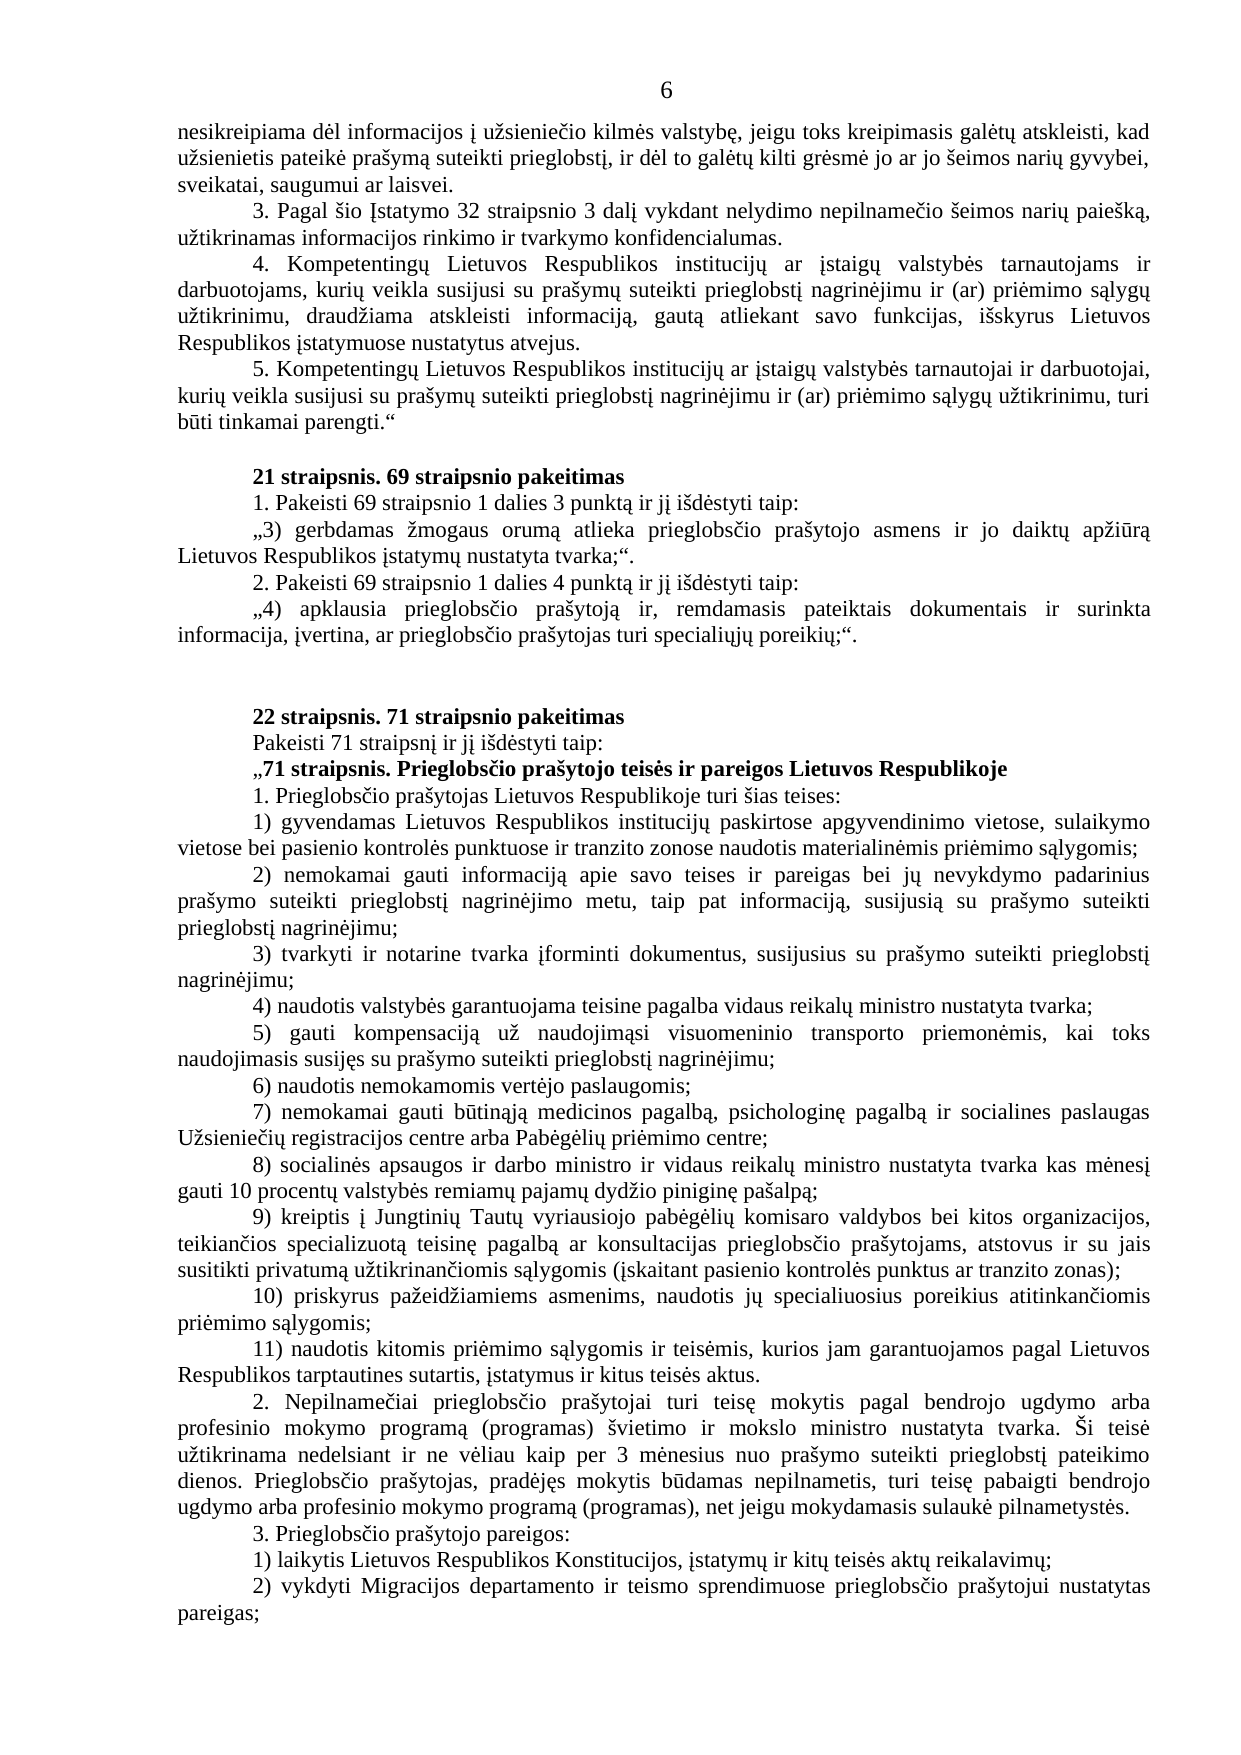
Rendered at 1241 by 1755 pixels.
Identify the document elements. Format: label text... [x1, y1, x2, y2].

text 2. Pakeisti 69 straipsnio 1 dalies 4 punktą ir jį išdėstyti taip: [177, 568, 1152, 595]
text 5) gauti kompensaciją už naudojimąsi visuomeninio transporto priemonėmis, kai toks naudojimasis susijęs su prašymo suteikti prieglobstį nagrinėjimu; [177, 1019, 1152, 1072]
text 10) priskyrus pažeidžiamiems asmenims, naudotis jų specialiuosius poreikius atitinkančiomis priėmimo sąlygomis; [177, 1282, 1152, 1335]
text 5. Kompetentingų Lietuvos Respublikos institucijų ar įstaigų valstybės tarnautojai ir darbuotojai, kurių veikla susijusi su prašymų suteikti prieglobstį nagrinėjimu ir (ar) priėmimo sąlygų užtikrinimu, turi būti tinkamai parengti.“ [177, 355, 1152, 434]
text 1) laikytis Lietuvos Respublikos Konstitucijos, įstatymų ir kitų teisės aktų reikalavimų; [177, 1546, 1152, 1572]
text 3. Pagal šio Įstatymo 32 straipsnio 3 dalį vykdant nelydimo nepilnamečio šeimos narių paiešką, užtikrinamas informacijos rinkimo ir tvarkymo konfidencialumas. [177, 197, 1152, 250]
text Pakeisti 71 straipsnį ir jį išdėstyti taip: [177, 729, 1152, 755]
text „4) apklausia prieglobsčio prašytoją ir, remdamasis pateiktais dokumentais ir surinkta informacija, įvertina, ar prieglobsčio prašytojas turi specialiųjų poreikių;“. [177, 595, 1152, 648]
text „71 straipsnis. Prieglobsčio prašytojo teisės ir pareigos Lietuvos Respublikoje [177, 755, 1152, 782]
text 9) kreiptis į Jungtinių Tautų vyriausiojo pabėgėlių komisaro valdybos bei kitos organizacijos, teikiančios specializuotą teisinę pagalbą ar konsultacijas prieglobsčio prašytojams, atstovus ir su jais susitikti privatumą užtikrinančiomis sąlygomis (įskaitant pasienio kontrolės punktus ar tranzito zonas); [177, 1203, 1152, 1282]
text nesikreipiama dėl informacijos į užsieniečio kilmės valstybę, jeigu toks kreipimasis galėtų atskleisti, kad užsienietis pateikė prašymą suteikti prieglobstį, ir dėl to galėtų kilti grėsmė jo ar jo šeimos narių gyvybei, sveikatai, saugumui ar laisvei. [177, 118, 1152, 197]
text 21 straipsnis. 69 straipsnio pakeitimas [177, 463, 1152, 489]
text 2) nemokamai gauti informaciją apie savo teises ir pareigas bei jų nevykdymo padarinius prašymo suteikti prieglobstį nagrinėjimo metu, taip pat informaciją, susijusią su prašymo suteikti prieglobstį nagrinėjimu; [177, 861, 1152, 940]
text 11) naudotis kitomis priėmimo sąlygomis ir teisėmis, kurios jam garantuojamos pagal Lietuvos Respublikos tarptautines sutartis, įstatymus ir kitus teisės aktus. [177, 1335, 1152, 1388]
text 1. Prieglobsčio prašytojas Lietuvos Respublikoje turi šias teises: [177, 782, 1152, 808]
text 1) gyvendamas Lietuvos Respublikos institucijų paskirtose apgyvendinimo vietose, sulaikymo vietose bei pasienio kontrolės punktuose ir tranzito zonose naudotis materialinėmis priėmimo sąlygomis; [177, 808, 1152, 861]
text 7) nemokamai gauti būtinąją medicinos pagalbą, psichologinę pagalbą ir socialines paslaugas Užsieniečių registracijos centre arba Pabėgėlių priėmimo centre; [177, 1098, 1152, 1151]
text 22 straipsnis. 71 straipsnio pakeitimas [177, 703, 1152, 729]
text 6) naudotis nemokamomis vertėjo paslaugomis; [177, 1072, 1152, 1098]
text „3) gerbdamas žmogaus orumą atlieka prieglobsčio prašytojo asmens ir jo daiktų apžiūrą Lietuvos Respublikos įstatymų nustatyta tvarka;“. [177, 516, 1152, 568]
text 3) tvarkyti ir notarine tvarka įforminti dokumentus, susijusius su prašymo suteikti prieglobstį nagrinėjimu; [177, 940, 1152, 993]
text 4) naudotis valstybės garantuojama teisine pagalba vidaus reikalų ministro nustatyta tvarka; [177, 993, 1152, 1019]
text 8) socialinės apsaugos ir darbo ministro ir vidaus reikalų ministro nustatyta tvarka kas mėnesį gauti 10 procentų valstybės remiamų pajamų dydžio piniginę pašalpą; [177, 1151, 1152, 1203]
text 3. Prieglobsčio prašytojo pareigos: [177, 1520, 1152, 1546]
text 4. Kompetentingų Lietuvos Respublikos institucijų ar įstaigų valstybės tarnautojams ir darbuotojams, kurių veikla susijusi su prašymų suteikti prieglobstį nagrinėjimu ir (ar) priėmimo sąlygų užtikrinimu, draudžiama atskleisti informaciją, gautą atliekant savo funkcijas, išskyrus Lietuvos Respublikos įstatymuose nustatytus atvejus. [177, 250, 1152, 355]
text 2) vykdyti Migracijos departamento ir teismo sprendimuose prieglobsčio prašytojui nustatytas pareigas; [177, 1572, 1152, 1625]
text 1. Pakeisti 69 straipsnio 1 dalies 3 punktą ir jį išdėstyti taip: [177, 489, 1152, 516]
text 2. Nepilnamečiai prieglobsčio prašytojai turi teisę mokytis pagal bendrojo ugdymo arba profesinio mokymo programą (programas) švietimo ir mokslo ministro nustatyta tvarka. Ši teisė užtikrinama nedelsiant ir ne vėliau kaip per 3 mėnesius nuo prašymo suteikti prieglobstį pateikimo dienos. Prieglobsčio prašytojas, pradėjęs mokytis būdamas nepilnametis, turi teisę pabaigti bendrojo ugdymo arba profesinio mokymo programą (programas), net jeigu mokydamasis sulaukė pilnametystės. [177, 1388, 1152, 1520]
